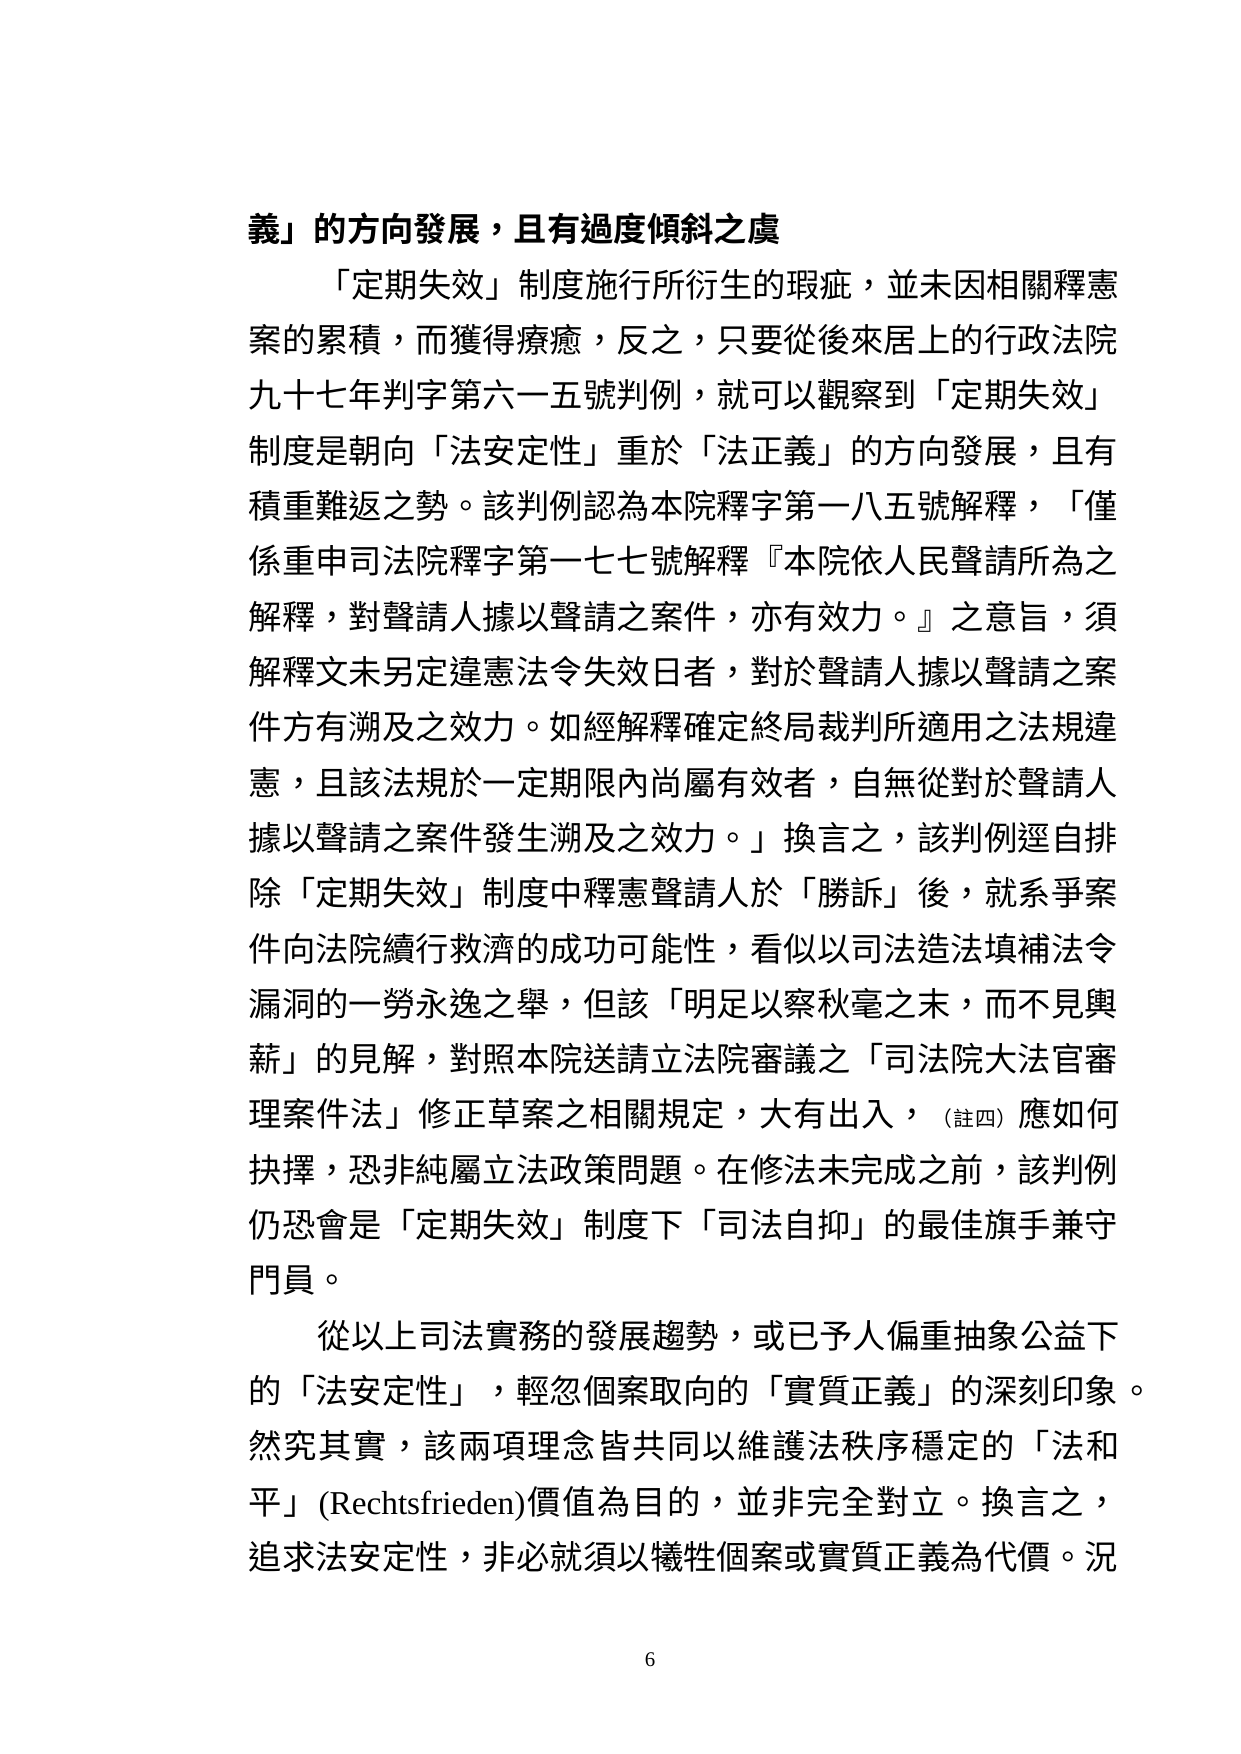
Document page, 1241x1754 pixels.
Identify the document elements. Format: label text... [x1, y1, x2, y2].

text 義」的方向發展，且有過度傾斜之虞 [179, 198, 1120, 253]
text 從以上司法實務的發展趨勢，或已予人偏重抽象公益下的「法安定性」，輕忽個案取向的「實質正義」的深刻印象。然究其實，該兩項理念皆共同以維護法秩序穩定的「法和平」(Rechtsfrieden)價值為目的，並非完全對立。換言之，追求法安定性，非必就須以犧牲個案或實質正義為代價。況「法的安定性」指的若是，在空泛的公益概念下，讓公權力繼續於一定期限內適用違憲法令審判或行政，維護其「執法安定」的利益，形同鞏固惡法亦法的邏輯，應無助於法和平性而產生實質的法安定性。 [248, 1304, 1120, 1581]
text 「定期失效」制度施行所衍生的瑕疵，並未因相關釋憲案的累積，而獲得療癒，反之，只要從後來居上的行政法院九十七年判字第六一五號判例，就可以觀察到「定期失效」制度是朝向「法安定性」重於「法正義」的方向發展，且有積重難返之勢。該判例認為本院釋字第一八五號解釋，「僅係重申司法院釋字第一七七號解釋『本院依人民聲請所為之解釋，對聲請人據以聲請之案件，亦有效力。』之意旨，須解釋文未另定違憲法令失效日者，對於聲請人據以聲請之案件方有溯及之效力。如經解釋確定終局裁判所適用之法規違憲，且該法規於一定期限內尚屬有效者，自無從對於聲請人據以聲請之案件發生溯及之效力。」換言之，該判例逕自排除「定期失效」制度中釋憲聲請人於「勝訴」後，就系爭案件向法院續行救濟的成功可能性，看似以司法造法填補法令漏洞的一勞永逸之舉，但該「明足以察秋毫之末，而不見輿薪」的見解，對照本院送請立法院審議之「司法院大法官審理案件法」修正草案之相關規定，大有出入，（註四）應如何抉擇，恐非純屬立法政策問題。在修法未完成之前，該判例仍恐會是「定期失效」制度下「司法自抑」的最佳旗手兼守門員。 [248, 253, 1120, 1304]
